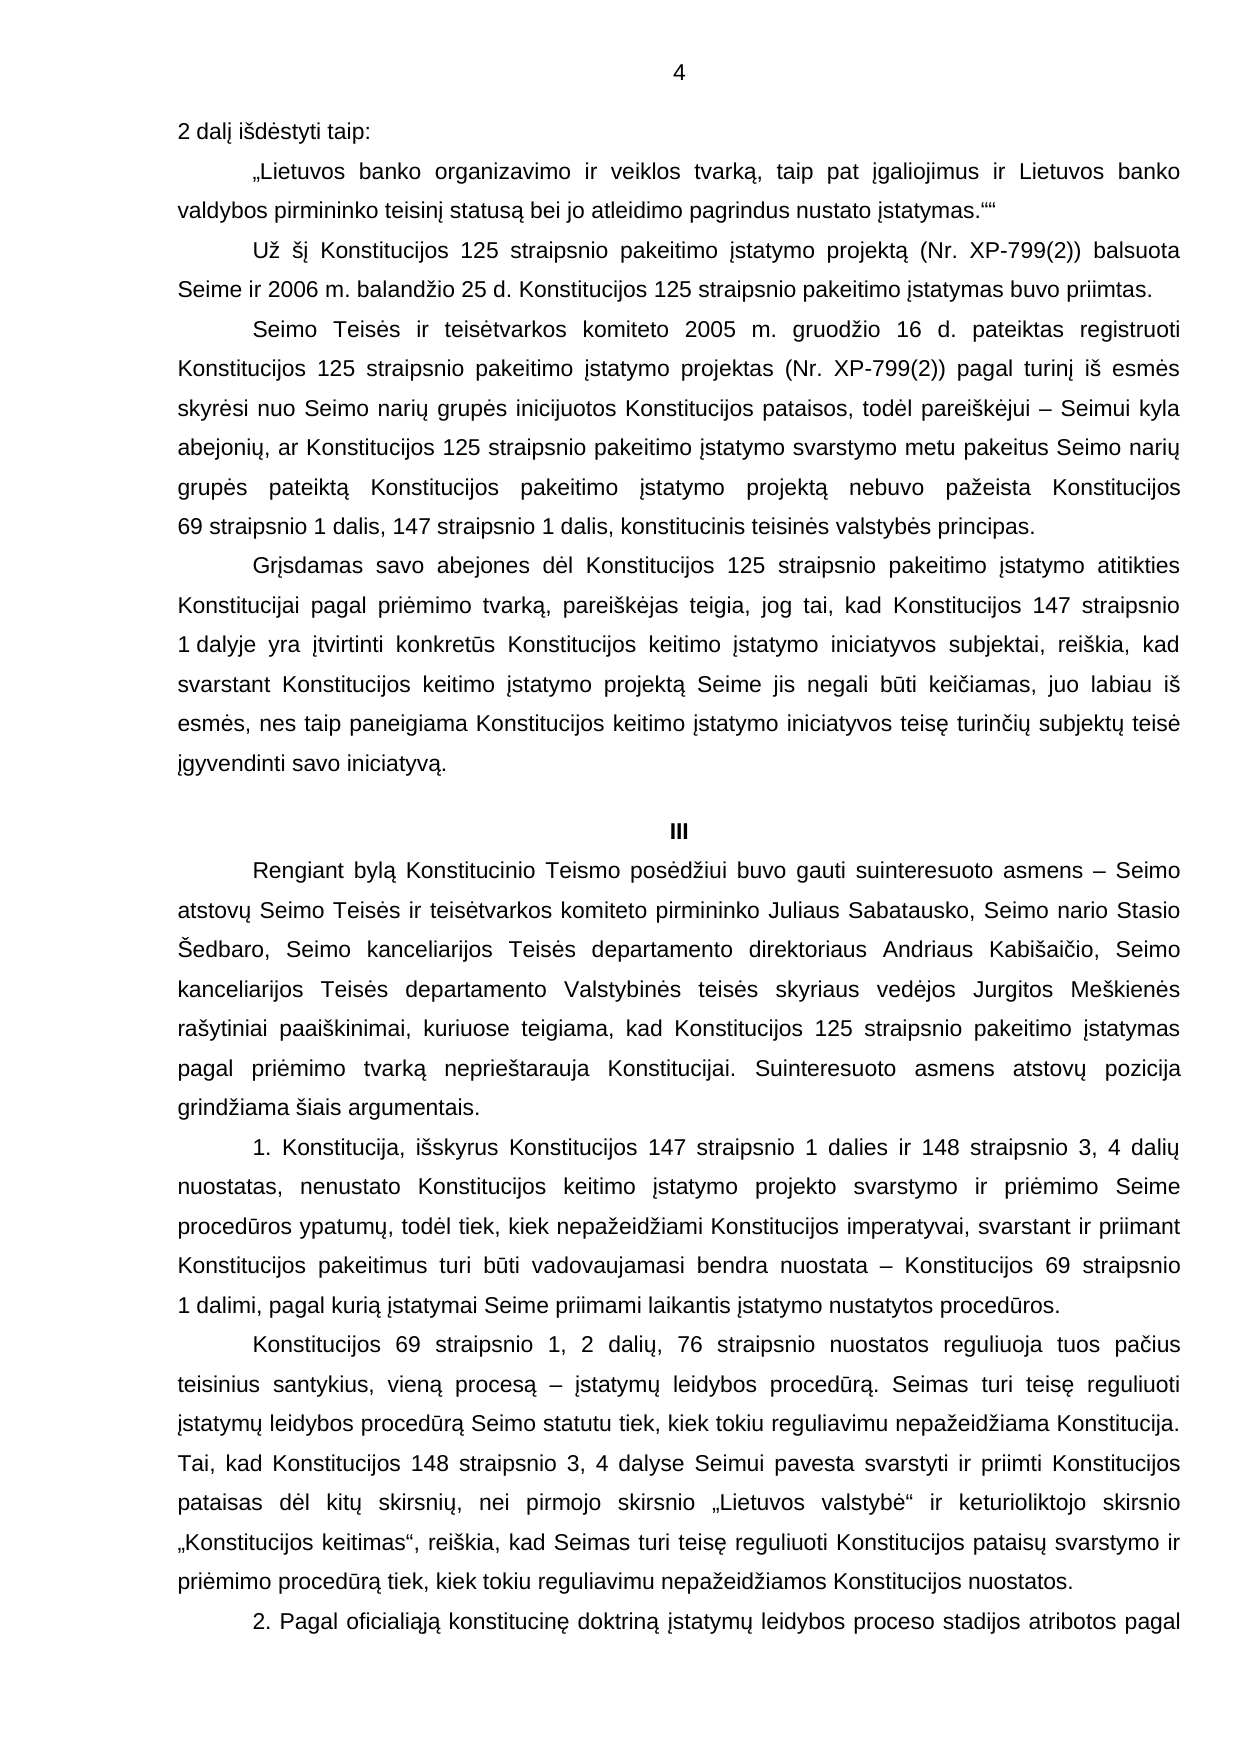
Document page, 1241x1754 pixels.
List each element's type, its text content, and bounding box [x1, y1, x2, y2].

text Grįsdamas savo abejones dėl Konstitucijos 125 straipsnio pakeitimo įstatymo atitikties Konstitucijai pagal priėmimo tvarką, pareiškėjas teigia, jog tai, kad Konstitucijos 147 straipsnio 1 dalyje yra įtvirtinti konkretūs Konstitucijos keitimo įstatymo iniciatyvos subjektai, reiškia, kad svarstant Konstitucijos keitimo įstatymo projektą Seime jis negali būti keičiamas, juo labiau iš esmės, nes taip paneigiama Konstitucijos keitimo įstatymo iniciatyvos teisę turinčių subjektų teisė įgyvendinti savo iniciatyvą. [177, 552, 1181, 776]
text Už šį Konstitucijos 125 straipsnio pakeitimo įstatymo projektą (Nr. XP-799(2)) balsuota Seime ir 2006 m. balandžio 25 d. Konstitucijos 125 straipsnio pakeitimo įstatymas buvo priimtas. [177, 237, 1181, 302]
text III [177, 818, 1181, 844]
text Konstitucijos 69 straipsnio 1, 2 dalių, 76 straipsnio nuostatos reguliuoja tuos pačius teisinius santykius, vieną procesą – įstatymų leidybos procedūrą. Seimas turi teisę reguliuoti įstatymų leidybos procedūrą Seimo statutu tiek, kiek tokiu reguliavimu nepažeidžiama Konstitucija. Tai, kad Konstitucijos 148 straipsnio 3, 4 dalyse Seimui pavesta svarstyti ir priimti Konstitucijos pataisas dėl kitų skirsnių, nei pirmojo skirsnio „Lietuvos valstybė“ ir keturioliktojo skirsnio „Konstitucijos keitimas“, reiškia, kad Seimas turi teisę reguliuoti Konstitucijos pataisų svarstymo ir priėmimo procedūrą tiek, kiek tokiu reguliavimu nepažeidžiamos Konstitucijos nuostatos. [177, 1331, 1181, 1594]
text 2 dalį išdėstyti taip: [177, 118, 1181, 144]
text 2. Pagal oficialiąją konstitucinę doktriną įstatymų leidybos proceso stadijos atribotos pagal [177, 1608, 1181, 1634]
text 1. Konstitucija, išskyrus Konstitucijos 147 straipsnio 1 dalies ir 148 straipsnio 3, 4 dalių nuostatas, nenustato Konstitucijos keitimo įstatymo projekto svarstymo ir priėmimo Seime procedūros ypatumų, todėl tiek, kiek nepažeidžiami Konstitucijos imperatyvai, svarstant ir priimant Konstitucijos pakeitimus turi būti vadovaujamasi bendra nuostata – Konstitucijos 69 straipsnio 1 dalimi, pagal kurią įstatymai Seime priimami laikantis įstatymo nustatytos procedūros. [177, 1134, 1181, 1318]
text Seimo Teisės ir teisėtvarkos komiteto 2005 m. gruodžio 16 d. pateiktas registruoti Konstitucijos 125 straipsnio pakeitimo įstatymo projektas (Nr. XP-799(2)) pagal turinį iš esmės skyrėsi nuo Seimo narių grupės inicijuotos Konstitucijos pataisos, todėl pareiškėjui – Seimui kyla abejonių, ar Konstitucijos 125 straipsnio pakeitimo įstatymo svarstymo metu pakeitus Seimo narių grupės pateiktą Konstitucijos pakeitimo įstatymo projektą nebuvo pažeista Konstitucijos 69 straipsnio 1 dalis, 147 straipsnio 1 dalis, konstitucinis teisinės valstybės principas. [177, 316, 1181, 539]
text Rengiant bylą Konstitucinio Teismo posėdžiui buvo gauti suinteresuoto asmens – Seimo atstovų Seimo Teisės ir teisėtvarkos komiteto pirmininko Juliaus Sabatausko, Seimo nario Stasio Šedbaro, Seimo kanceliarijos Teisės departamento direktoriaus Andriaus Kabišaičio, Seimo kanceliarijos Teisės departamento Valstybinės teisės skyriaus vedėjos Jurgitos Meškienės rašytiniai paaiškinimai, kuriuose teigiama, kad Konstitucijos 125 straipsnio pakeitimo įstatymas pagal priėmimo tvarką neprieštarauja Konstitucijai. Suinteresuoto asmens atstovų pozicija grindžiama šiais argumentais. [177, 857, 1181, 1121]
text „Lietuvos banko organizavimo ir veiklos tvarką, taip pat įgaliojimus ir Lietuvos banko valdybos pirmininko teisinį statusą bei jo atleidimo pagrindus nustato įstatymas.““ [177, 158, 1181, 223]
